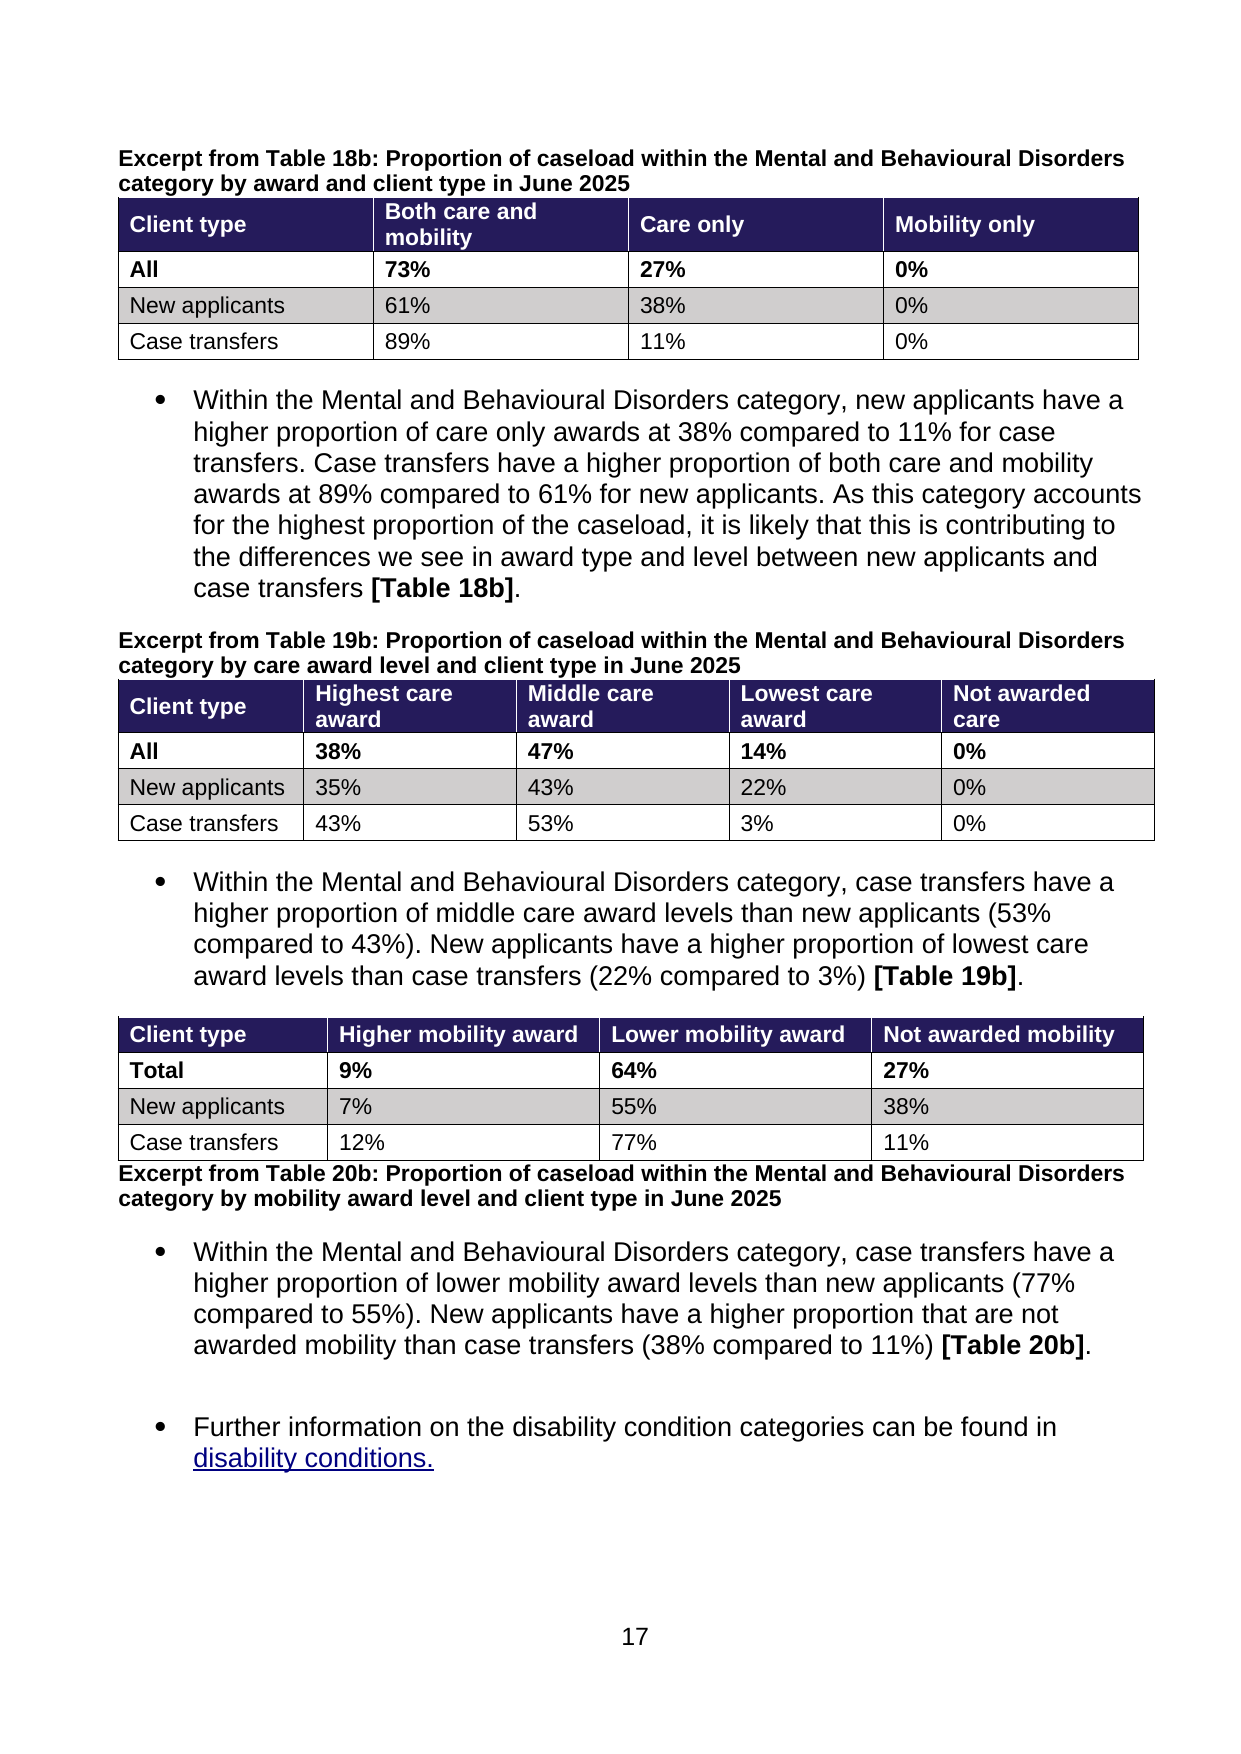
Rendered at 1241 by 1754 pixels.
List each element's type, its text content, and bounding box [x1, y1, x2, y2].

table_header Client type [119, 198, 373, 251]
table_cell Case transfers [119, 805, 303, 840]
table_header Care only [629, 198, 883, 251]
table_cell 0% [942, 769, 1154, 804]
table_cell 43% [517, 769, 729, 804]
text Excerpt from Table 19b: Proportion of caseload within the Mental and Behavioural Disorders category by care award level and client type in June 2025 [118, 628, 1152, 678]
table_cell 53% [517, 805, 729, 840]
table_header Highest care award [304, 680, 516, 732]
list Within the Mental and Behavioural Disorders category, new applicants have a higher proportion of care only awards at 38% compared to 11% for case transfers. Case transfers have a higher proportion of both care and mobility awards at 89% compared to 61% for new applicants. As this category accounts for the highest proportion of the caseload, it is likely that this is contributing to the differences we see in award type and level between new applicants and case transfers [Table 18b]. [156, 385, 1152, 603]
text Excerpt from Table 20b: Proportion of caseload within the Mental and Behavioural Disorders category by mobility award level and client type in June 2025 [118, 1161, 1152, 1211]
table_cell 0% [884, 288, 1138, 323]
table_header Client type [119, 1018, 327, 1052]
table_cell 11% [872, 1125, 1143, 1160]
table_cell New applicants [119, 769, 303, 804]
table_header Both care and mobility [374, 198, 628, 251]
table_cell 43% [304, 805, 516, 840]
text Excerpt from Table 18b: Proportion of caseload within the Mental and Behavioural Disorders category by award and client type in June 2025 [118, 147, 1152, 197]
table_cell 61% [374, 288, 628, 323]
table_cell 0% [884, 324, 1138, 359]
table_header Client type [119, 680, 303, 732]
table_cell New applicants [119, 1089, 327, 1124]
table_cell 0% [884, 252, 1138, 287]
table_cell Case transfers [119, 324, 373, 359]
table_header Higher mobility award [328, 1018, 599, 1052]
list Within the Mental and Behavioural Disorders category, case transfers have a higher proportion of middle care award levels than new applicants (53% compared to 43%). New applicants have a higher proportion of lowest care award levels than case transfers (22% compared to 3%) [Table 19b]. [156, 866, 1152, 991]
table_cell 89% [374, 324, 628, 359]
table_cell 0% [942, 805, 1154, 840]
table_cell 47% [517, 733, 729, 768]
table_cell 64% [600, 1053, 871, 1088]
table_cell 12% [328, 1125, 599, 1160]
table_cell 73% [374, 252, 628, 287]
table_cell All [119, 252, 373, 287]
table_header Not awarded mobility [872, 1018, 1143, 1052]
list Further information on the disability condition categories can be found in disability conditions. [156, 1411, 1152, 1473]
table_cell 27% [629, 252, 883, 287]
table_cell 77% [600, 1125, 871, 1160]
table_cell 3% [730, 805, 941, 840]
table_header Lower mobility award [600, 1018, 871, 1052]
table_cell New applicants [119, 288, 373, 323]
table_cell Case transfers [119, 1125, 327, 1160]
table_header Not awarded care [942, 680, 1154, 732]
table_cell 0% [942, 733, 1154, 768]
table_cell All [119, 733, 303, 768]
table_cell 14% [730, 733, 941, 768]
table_header Lowest care award [730, 680, 941, 732]
table_cell 9% [328, 1053, 599, 1088]
table_cell 38% [304, 733, 516, 768]
table_cell 55% [600, 1089, 871, 1124]
table_cell 22% [730, 769, 941, 804]
table_cell 11% [629, 324, 883, 359]
table_cell Total [119, 1053, 327, 1088]
table_cell 27% [872, 1053, 1143, 1088]
table_cell 35% [304, 769, 516, 804]
table_header Middle care award [517, 680, 729, 732]
list Within the Mental and Behavioural Disorders category, case transfers have a higher proportion of lower mobility award levels than new applicants (77% compared to 55%). New applicants have a higher proportion that are not awarded mobility than case transfers (38% compared to 11%) [Table 20b]. [156, 1236, 1152, 1361]
table_header Mobility only [884, 198, 1138, 251]
table_cell 7% [328, 1089, 599, 1124]
table_cell 38% [629, 288, 883, 323]
table_cell 38% [872, 1089, 1143, 1124]
